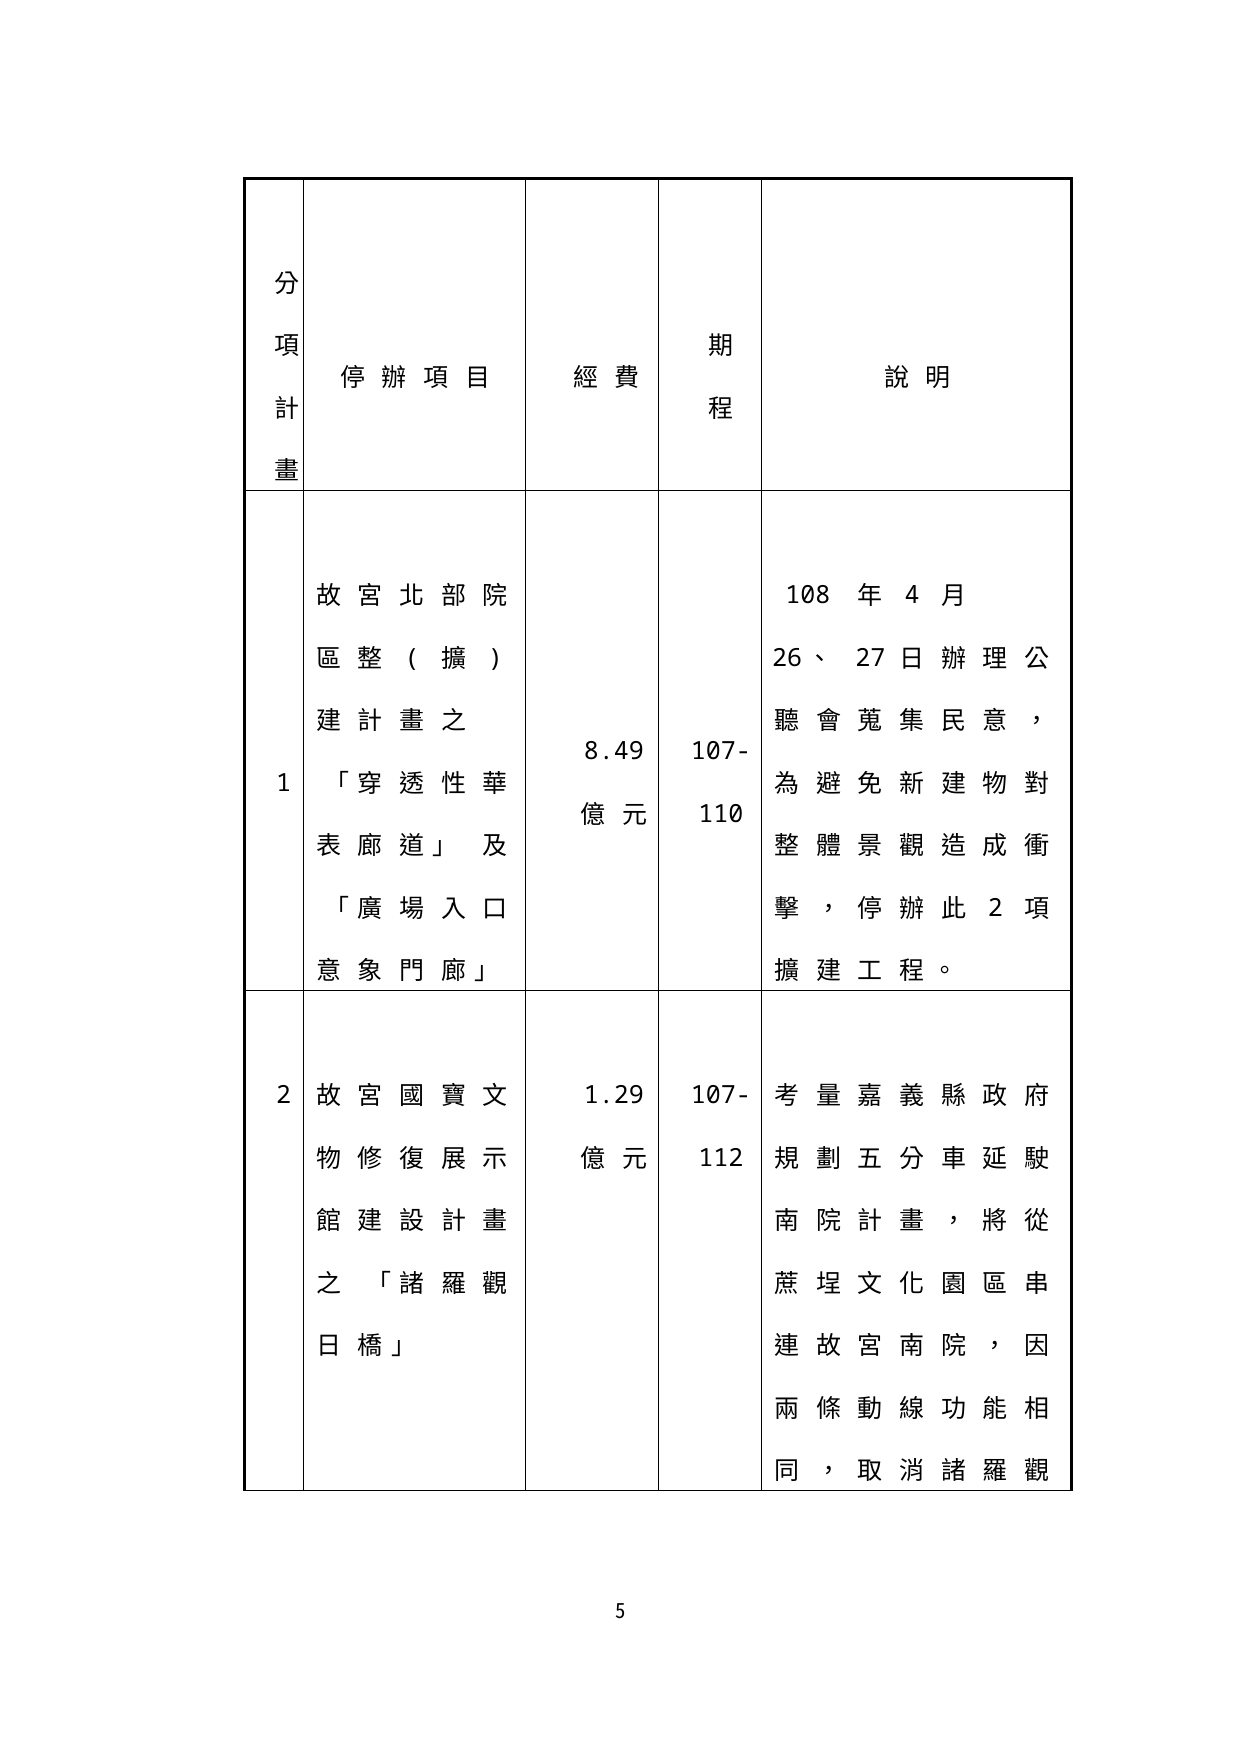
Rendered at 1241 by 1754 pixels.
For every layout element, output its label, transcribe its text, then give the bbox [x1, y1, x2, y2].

table_cell 1 [246, 491, 303, 990]
table_cell 108年4月26、27日辦理公聽會蒐集民意，為避免新建物對整體景觀造成衝擊，停辦此2項擴建工程。 [762, 491, 1070, 990]
table_cell 107-110 [659, 491, 761, 990]
table_cell 考量嘉義縣政府規劃五分車延駛南院計畫，將從蔗埕文化園區串連故宮南院，因兩條動線功能相同，取消諸羅觀 [762, 991, 1070, 1490]
table_cell 故宮國寶文物修復展示館建設計畫之「諸羅觀日橋」 [304, 991, 525, 1490]
table_header 經費 [526, 180, 658, 490]
table_cell 2 [246, 991, 303, 1490]
table_cell 8.49億元 [526, 491, 658, 990]
table_cell 107-112 [659, 991, 761, 1490]
table_header 期程 [659, 180, 761, 490]
table_header 說明 [762, 180, 1070, 490]
table_header 分項計畫 [246, 180, 303, 490]
table_cell 故宮北部院區整(擴)建計畫之「穿透性華表廊道」及「廣場入口意象門廊」 [304, 491, 525, 990]
table_cell 1.29億元 [526, 991, 658, 1490]
table_header 停辦項目 [304, 180, 525, 490]
